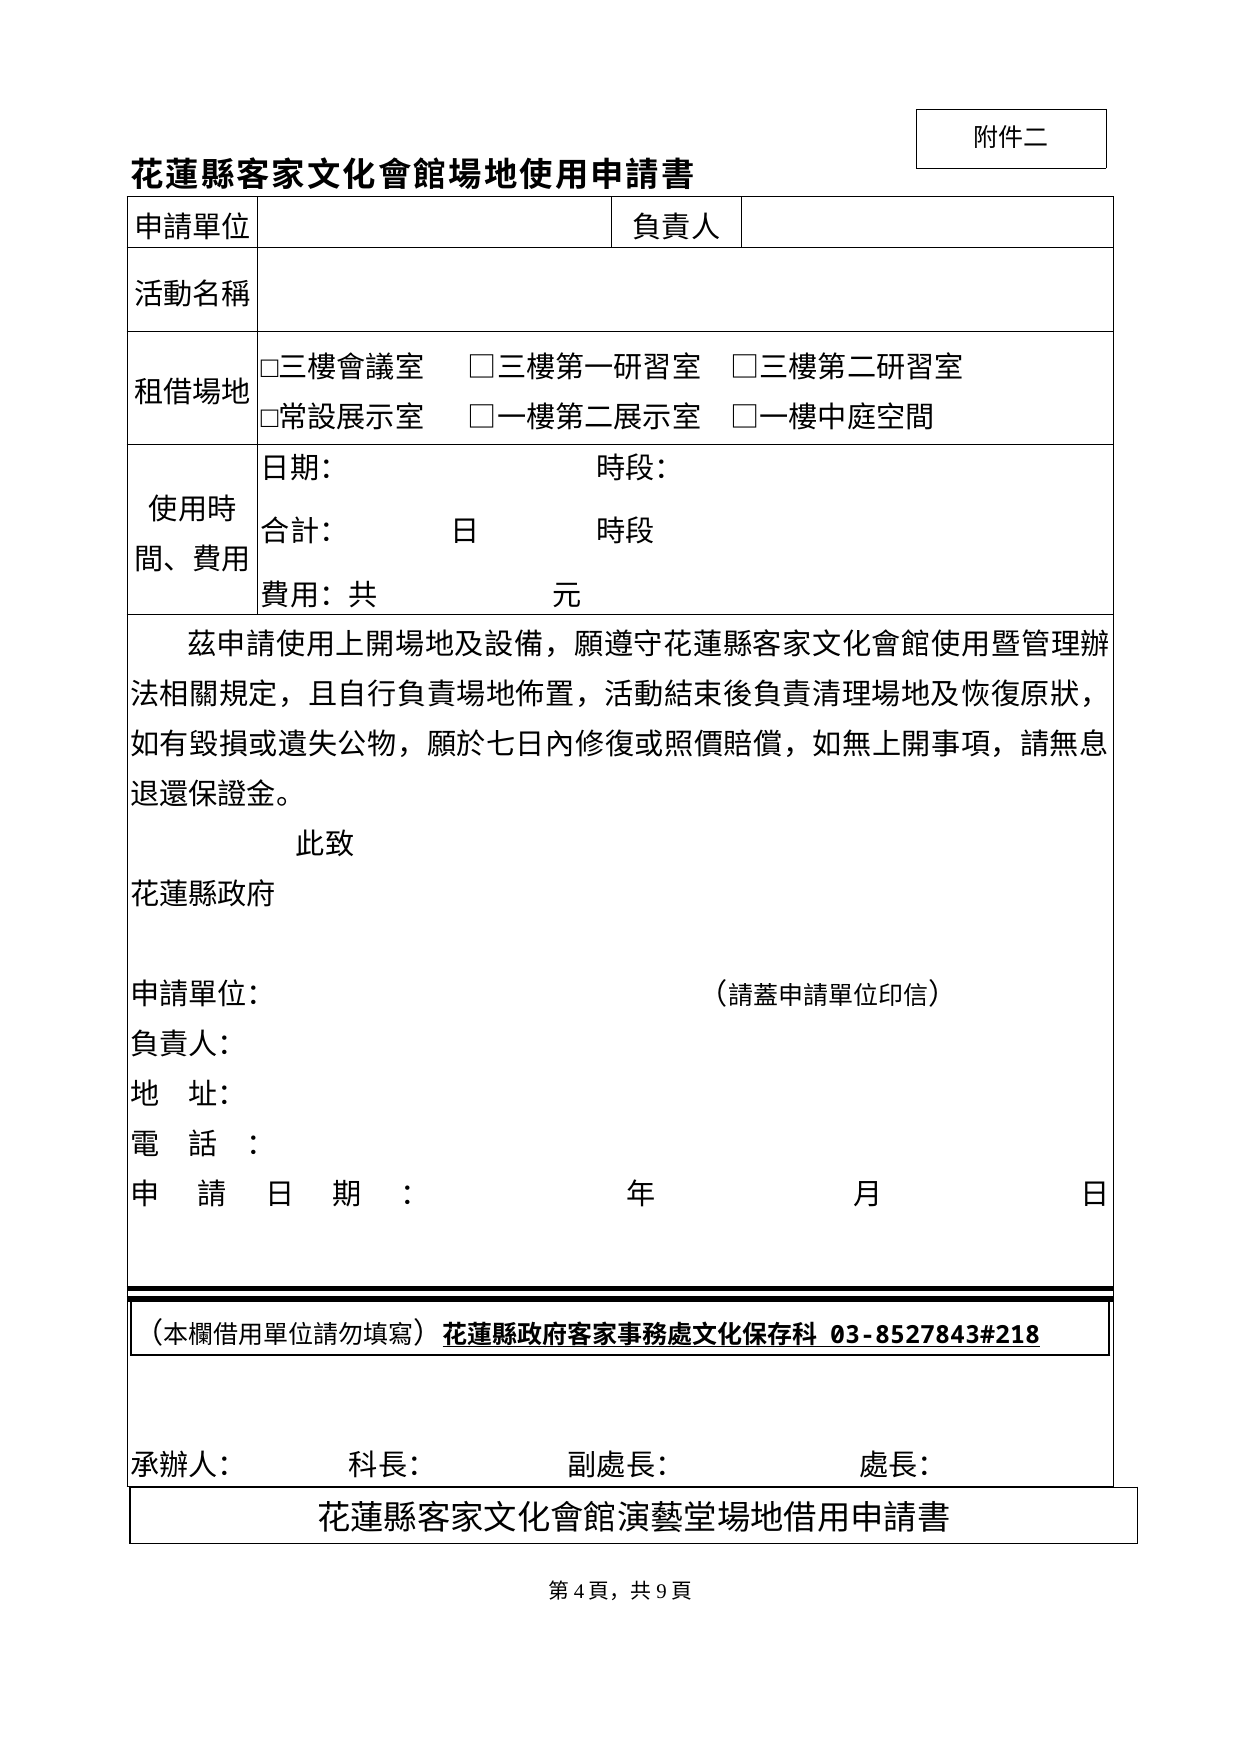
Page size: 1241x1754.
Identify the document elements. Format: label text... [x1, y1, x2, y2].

table_header [258, 197, 611, 247]
table_cell □三樓會議室 □三樓第一研習室 □三樓第二研習室 □常設展示室 □一樓第二展示室 □一樓中庭空間 [258, 332, 1113, 443]
table_header 花蓮縣客家文化會館演藝堂場地借用申請書 [131, 1488, 1137, 1542]
table_header [742, 197, 1113, 247]
table_cell 使用時間、費用 [128, 445, 257, 614]
table_header 申請單位 [128, 197, 257, 247]
table_cell 茲申請使用上開場地及設備，願遵守花蓮縣客家文化會館使用暨管理辦法相關規定，且自行負責場地佈置，活動結束後負責清理場地及恢復原狀，如有毀損或遺失公物，願於七日內修復或照價賠償，如無上開事項，請無息退還保證金。 此致 花蓮縣政府 申請單位： （請蓋申請單位印信） 負責人： 地 址： 電 話 ： 申請日期： 年 月 日 [128, 615, 1113, 1286]
text [917, 110, 1106, 168]
text 花蓮縣客家文化會館場地使用申請書 [130, 148, 1110, 196]
text 附件二 [925, 118, 1097, 154]
table_cell [128, 1291, 1113, 1296]
table_cell 活動名稱 [128, 248, 257, 331]
table_header 負責人 [612, 197, 741, 247]
table_cell （本欄借用單位請勿填寫）花蓮縣政府客家事務處文化保存科 03-8527843#218 承辦人： 科長： 副處長： 處長： [128, 1302, 1113, 1486]
table_cell [258, 248, 1113, 331]
table_cell 租借場地 [128, 332, 257, 443]
table_cell 日期： 時段： 合計： 日 時段 費用：共 元 [258, 445, 1113, 614]
